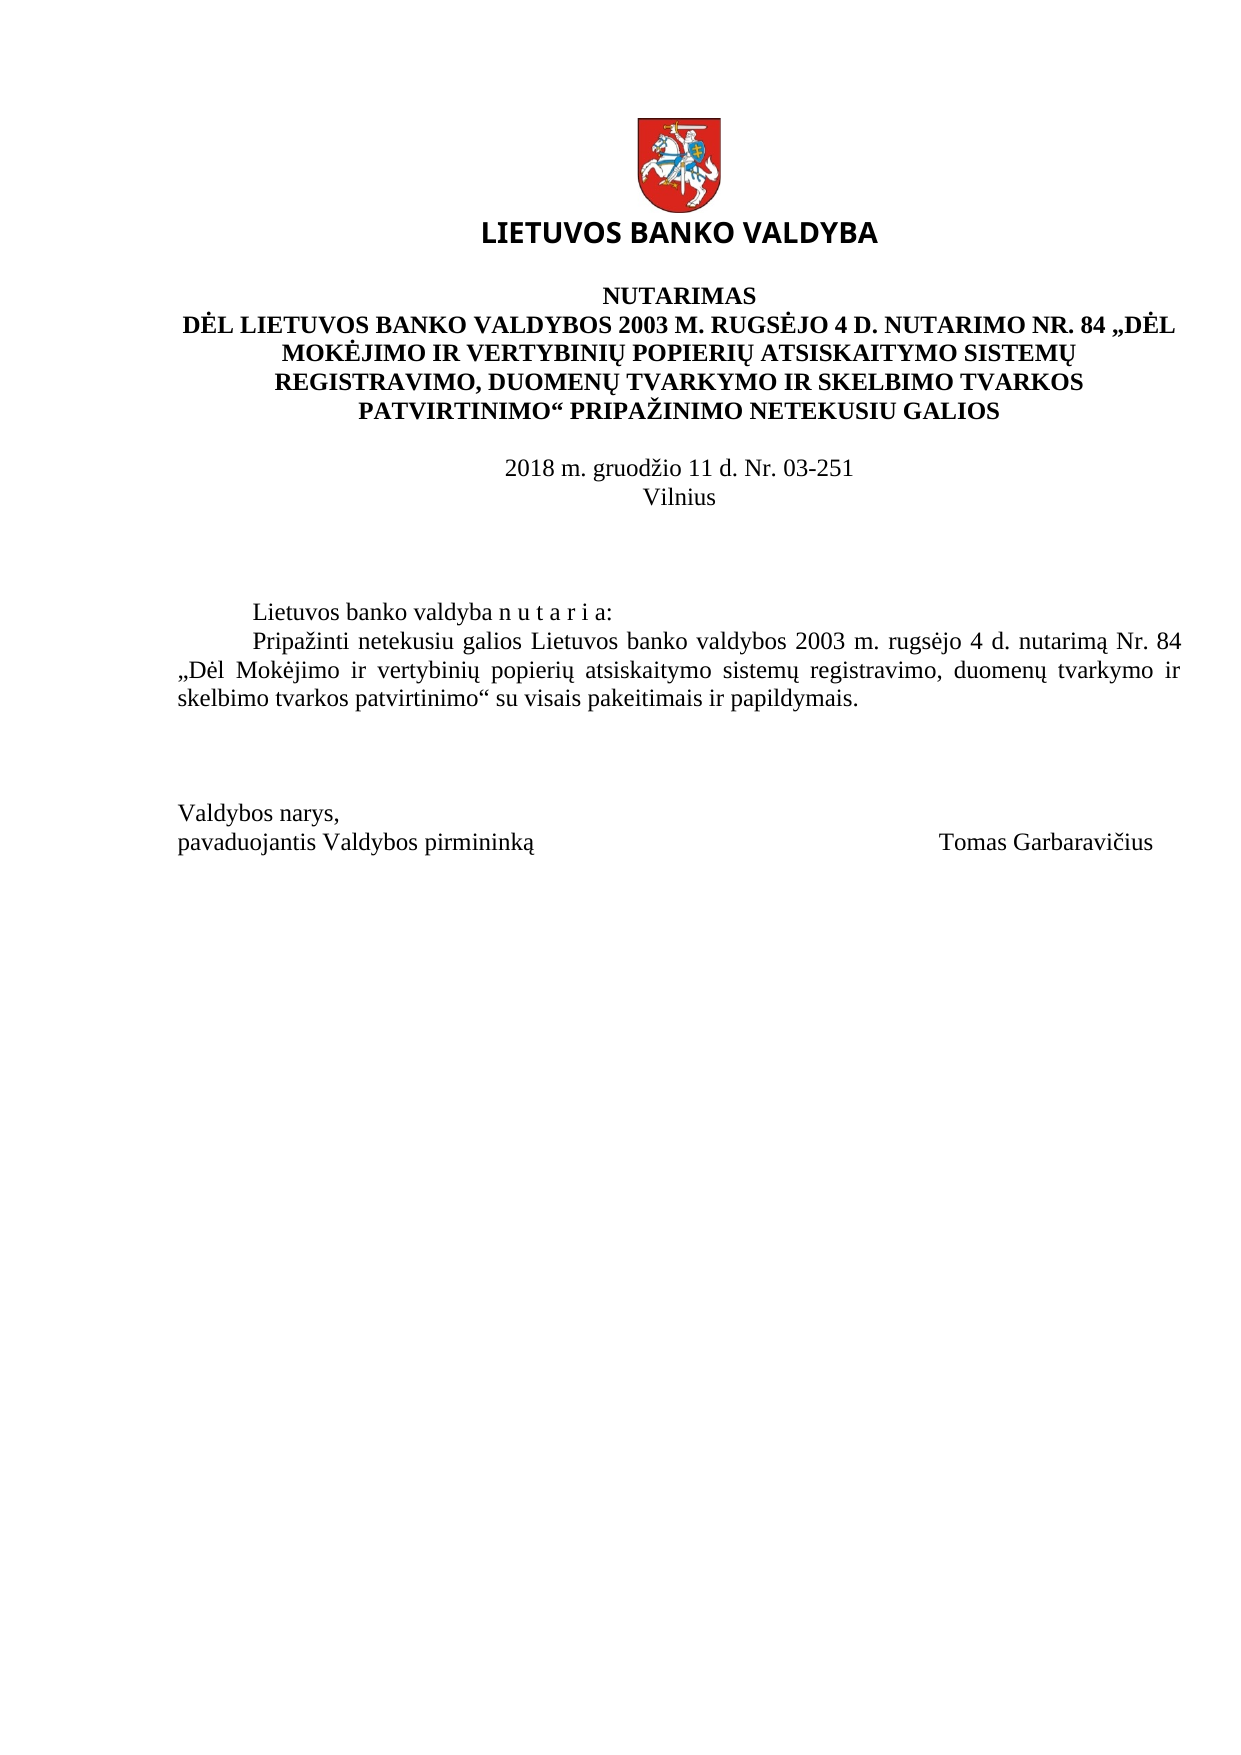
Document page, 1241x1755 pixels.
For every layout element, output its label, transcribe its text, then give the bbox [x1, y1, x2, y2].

text Vilnius [177, 482, 1181, 511]
text NUTARIMAS [177, 281, 1181, 310]
text pavaduojantis Valdybos pirmininką Tomas Garbaravičius [177, 827, 1181, 856]
text Valdybos narys, [177, 798, 1181, 827]
text Pripažinti netekusiu galios Lietuvos banko valdybos 2003 m. rugsėjo 4 d. nutarimą Nr. 84 „Dėl Mokėjimo ir vertybinių popierių atsiskaitymo sistemų registravimo, duomenų tvarkymo ir skelbimo tvarkos patvirtinimo“ su visais pakeitimais ir papildymais. [177, 626, 1181, 712]
text Lietuvos banko valdyba n u t a r i a: [177, 597, 1181, 626]
text 2018 m. gruodžio 11 d. Nr. 03-251 [177, 453, 1181, 482]
text LIETUVOS BANKO VALDYBA [177, 212, 1181, 252]
text DĖL LIETUVOS BANKO VALDYBOS 2003 M. RUGSĖJO 4 D. NUTARIMO NR. 84 „DĖL MOKĖJIMO IR VERTYBINIŲ POPIERIŲ ATSISKAITYMO SISTEMŲ REGISTRAVIMO, DUOMENŲ TVARKYMO IR SKELBIMO TVARKOS PATVIRTINIMO“ PRIPAŽINIMO NETEKUSIU GALIOS [177, 310, 1181, 425]
